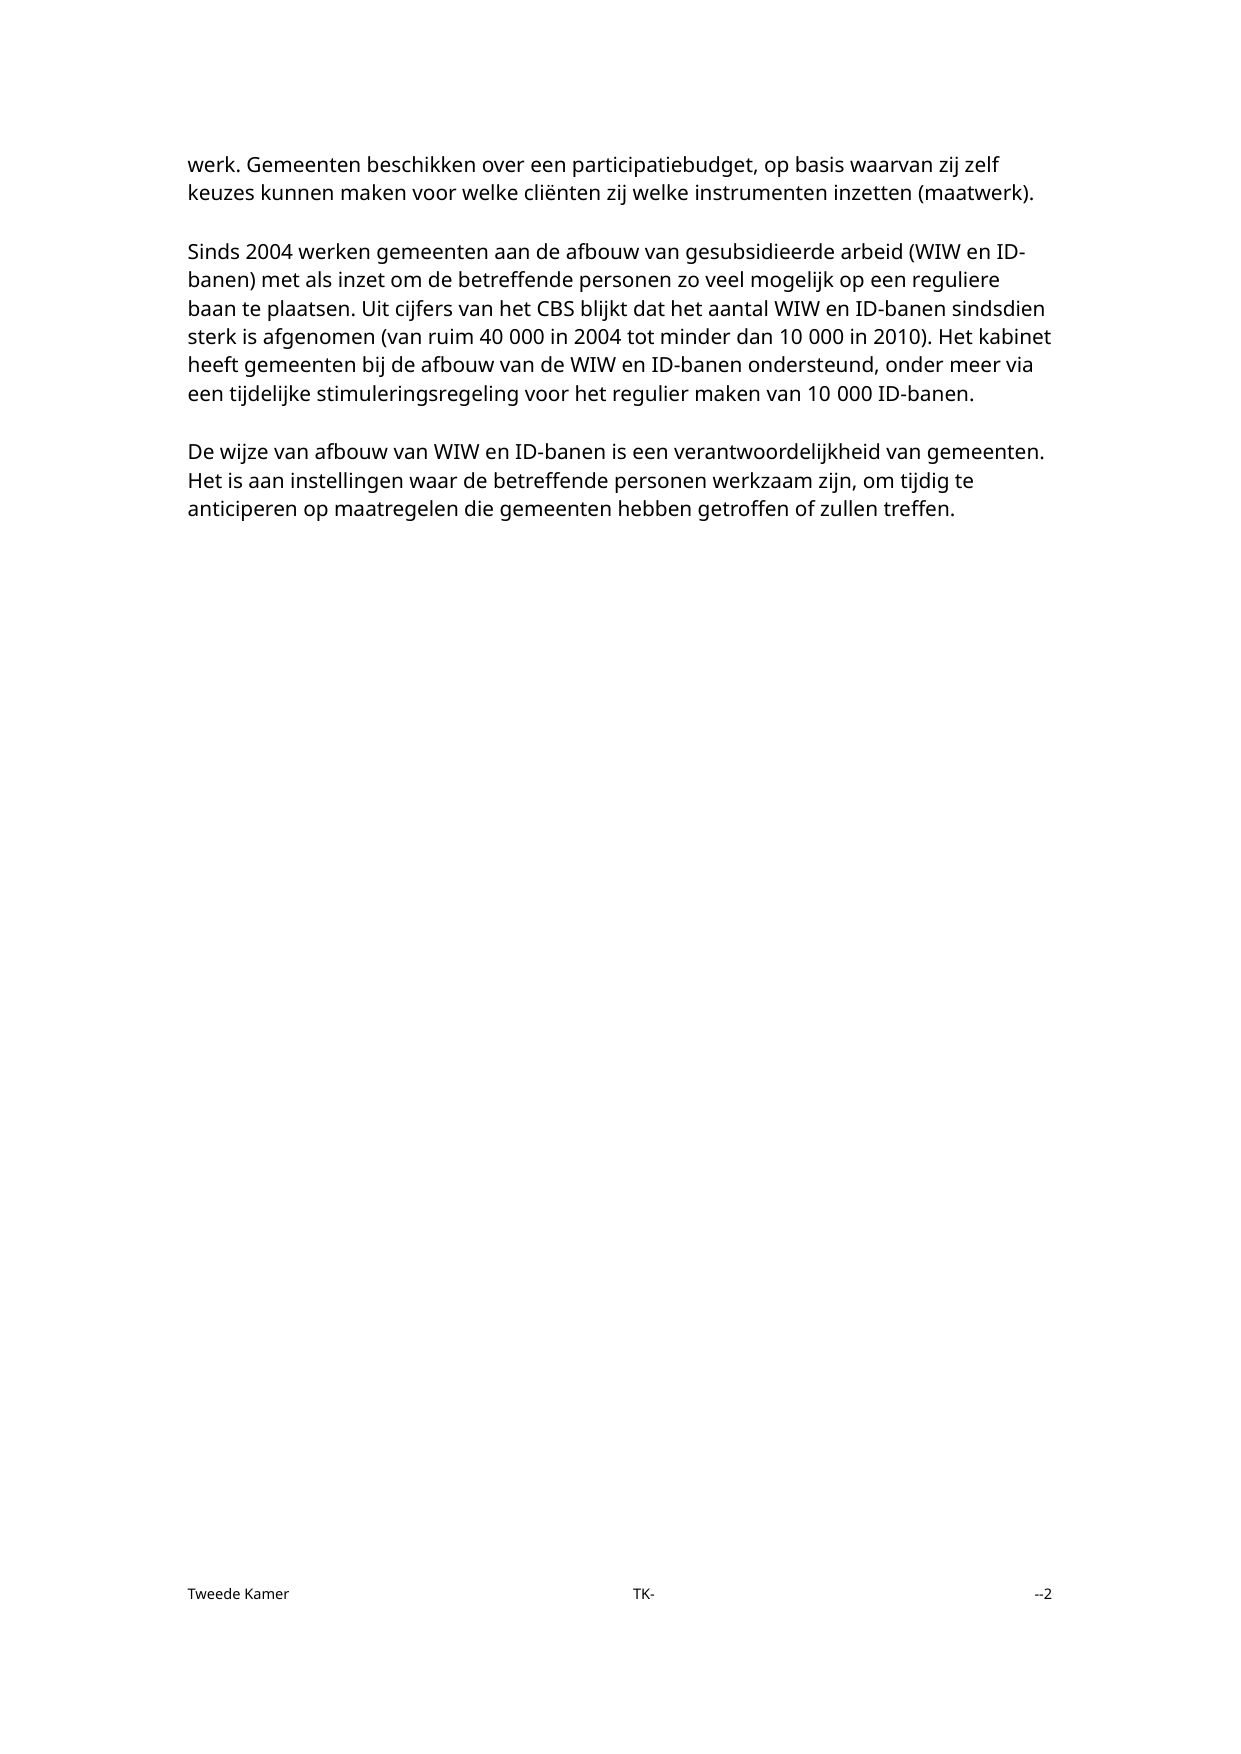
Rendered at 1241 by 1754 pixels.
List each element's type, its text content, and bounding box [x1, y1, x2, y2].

text De wijze van afbouw van WIW en ID-banen is een verantwoordelijkheid van gemeenten. Het is aan instellingen waar de betreffende personen werkzaam zijn, om tijdig te anticiperen op maatregelen die gemeenten hebben getroffen of zullen treffen. [187, 437, 1053, 523]
text Sinds 2004 werken gemeenten aan de afbouw van gesubsidieerde arbeid (WIW en ID-banen) met als inzet om de betreffende personen zo veel mogelijk op een reguliere baan te plaatsen. Uit cijfers van het CBS blijkt dat het aantal WIW en ID-banen sindsdien sterk is afgenomen (van ruim 40 000 in 2004 tot minder dan 10 000 in 2010). Het kabinet heeft gemeenten bij de afbouw van de WIW en ID-banen ondersteund, onder meer via een tijdelijke stimuleringsregeling voor het regulier maken van 10 000 ID-banen. [187, 237, 1053, 407]
text werk. Gemeenten beschikken over een participatiebudget, op basis waarvan zij zelf keuzes kunnen maken voor welke cliënten zij welke instrumenten inzetten (maatwerk). [187, 150, 1053, 207]
